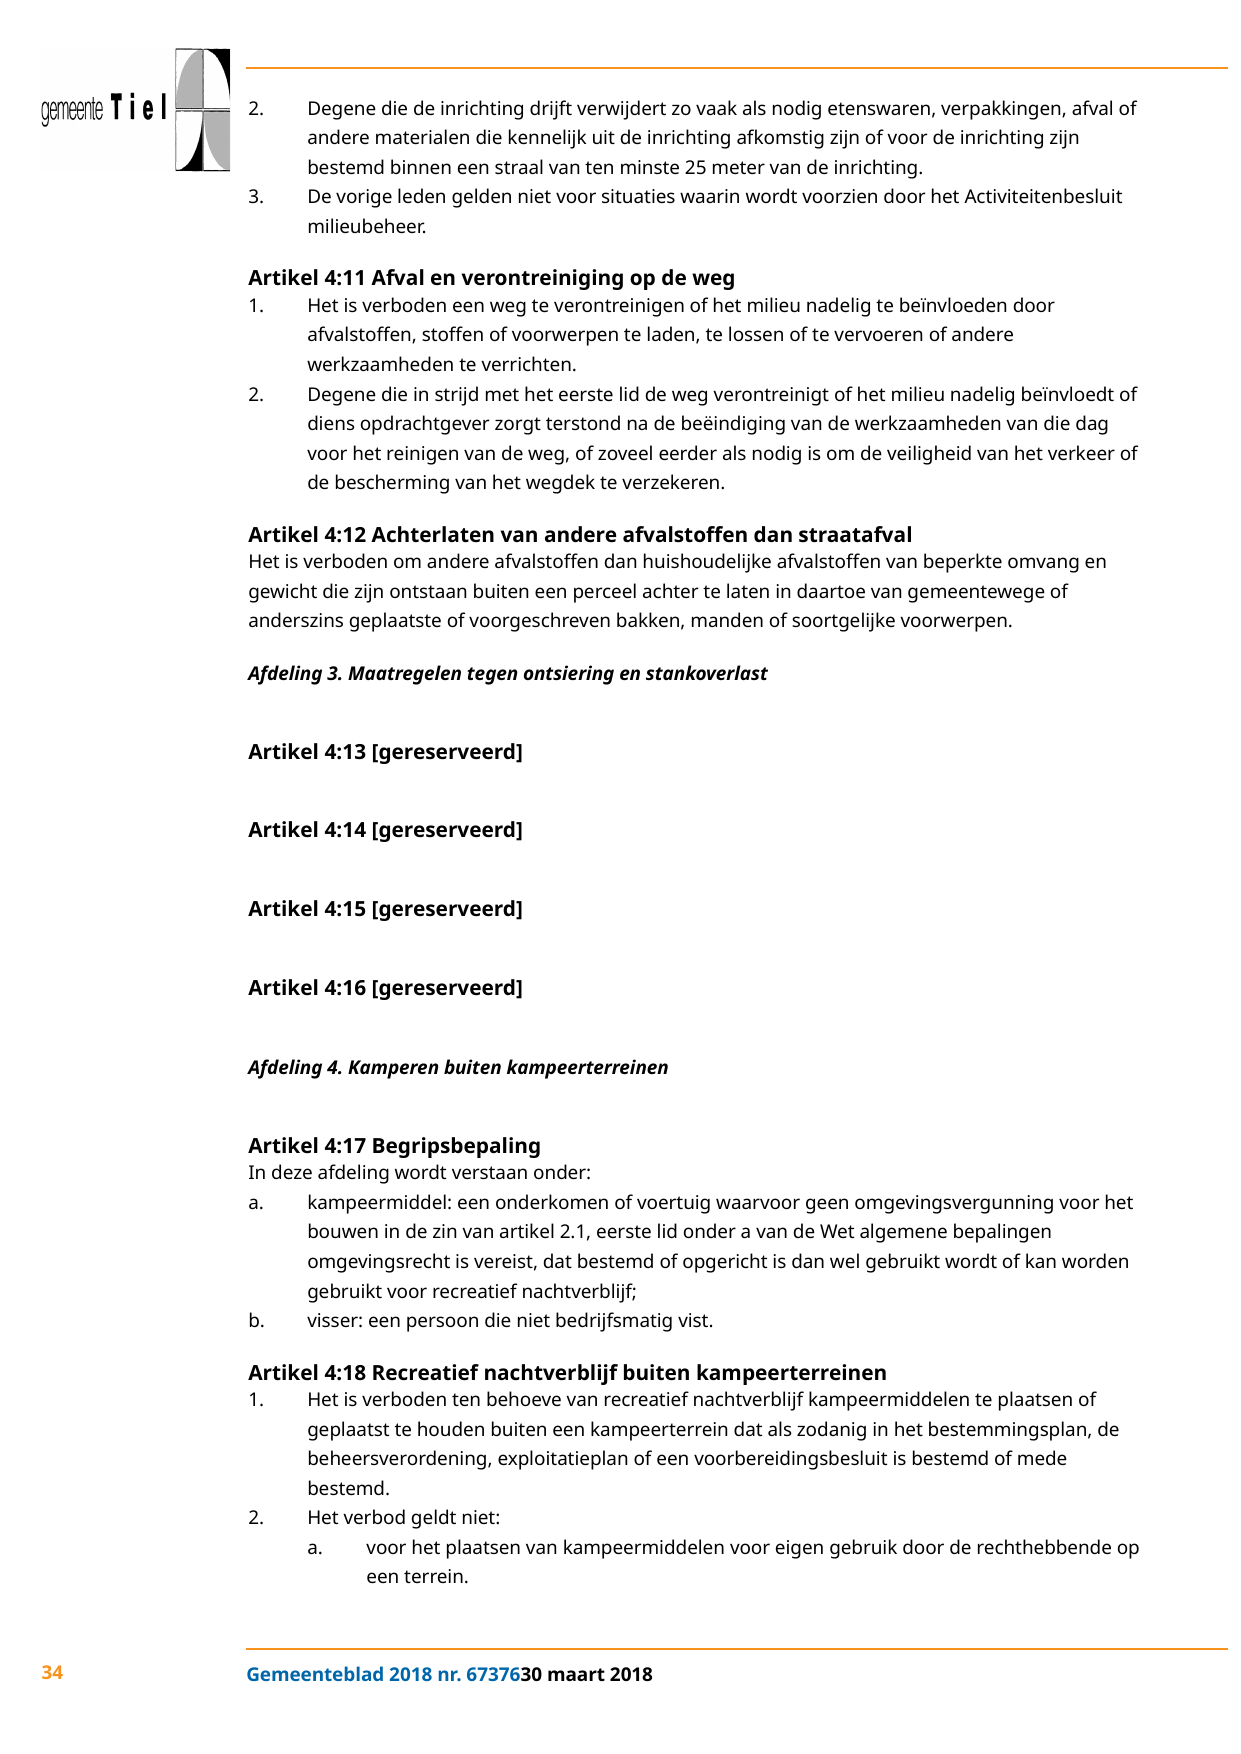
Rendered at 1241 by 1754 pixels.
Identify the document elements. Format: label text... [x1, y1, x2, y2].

list Degene die de inrichting drijft verwijdert zo vaak als nodig etenswaren, verpakkingen, afval of andere materialen die kennelijk uit de inrichting afkomstig zijn of voor de inrichting zijn bestemd binnen een straal van ten minste 25 meter van de inrichting. [248, 95, 1152, 180]
text Het is verboden om andere afvalstoffen dan huishoudelijke afvalstoffen van beperkte omvang en gewicht die zijn ontstaan buiten een perceel achter te laten in daartoe van gemeentewege of anderszins geplaatste of voorgeschreven bakken, manden of soortgelijke voorwerpen. [248, 548, 1152, 633]
list De vorige leden gelden niet voor situaties waarin wordt voorzien door het Activiteitenbesluit milieubeheer. [248, 183, 1152, 239]
text Artikel 4:11 Afval en verontreiniging op de weg [248, 263, 1152, 292]
list voor het plaatsen van kampeermiddelen voor eigen gebruik door de rechthebbende op een terrein. [307, 1534, 1152, 1589]
text Afdeling 3. Maatregelen tegen ontsiering en stankoverlast [248, 658, 1152, 686]
text Artikel 4:16 [gereserveerd] [248, 973, 1152, 1002]
text Artikel 4:13 [gereserveerd] [248, 737, 1152, 765]
text Artikel 4:12 Achterlaten van andere afvalstoffen dan straatafval [248, 520, 1152, 548]
text Artikel 4:14 [gereserveerd] [248, 816, 1152, 844]
list visser: een persoon die niet bedrijfsmatig vist. [248, 1307, 1152, 1333]
list Het is verboden een weg te verontreinigen of het milieu nadelig te beïnvloeden door afvalstoffen, stoffen of voorwerpen te laden, te lossen of te vervoeren of andere werkzaamheden te verrichten. [248, 292, 1152, 377]
text Afdeling 4. Kamperen buiten kampeerterreinen [248, 1052, 1152, 1081]
picture [41, 47, 231, 172]
list kampeermiddel: een onderkomen of voertuig waarvoor geen omgevingsvergunning voor het bouwen in de zin van artikel 2.1, eerste lid onder a van de Wet algemene bepalingen omgevingsrecht is vereist, dat bestemd of opgericht is dan wel gebruikt wordt of kan worden gebruikt voor recreatief nachtverblijf; [248, 1189, 1152, 1303]
text Artikel 4:15 [gereserveerd] [248, 894, 1152, 923]
text Artikel 4:18 Recreatief nachtverblijf buiten kampeerterreinen [248, 1358, 1152, 1386]
list Degene die in strijd met het eerste lid de weg verontreinigt of het milieu nadelig beïnvloedt of diens opdrachtgever zorgt terstond na de beëindiging van de werkzaamheden van die dag voor het reinigen van de weg, of zoveel eerder als nodig is om de veiligheid van het verkeer of de bescherming van het wegdek te verzekeren. [248, 381, 1152, 495]
text Artikel 4:17 Begripsbepaling [248, 1131, 1152, 1159]
text In deze afdeling wordt verstaan onder: [248, 1159, 1152, 1185]
list Het is verboden ten behoeve van recreatief nachtverblijf kampeermiddelen te plaatsen of geplaatst te houden buiten een kampeerterrein dat als zodanig in het bestemmingsplan, de beheersverordening, exploitatieplan of een voorbereidingsbesluit is bestemd of mede bestemd. [248, 1386, 1152, 1501]
list Het verbod geldt niet: [248, 1504, 1152, 1530]
